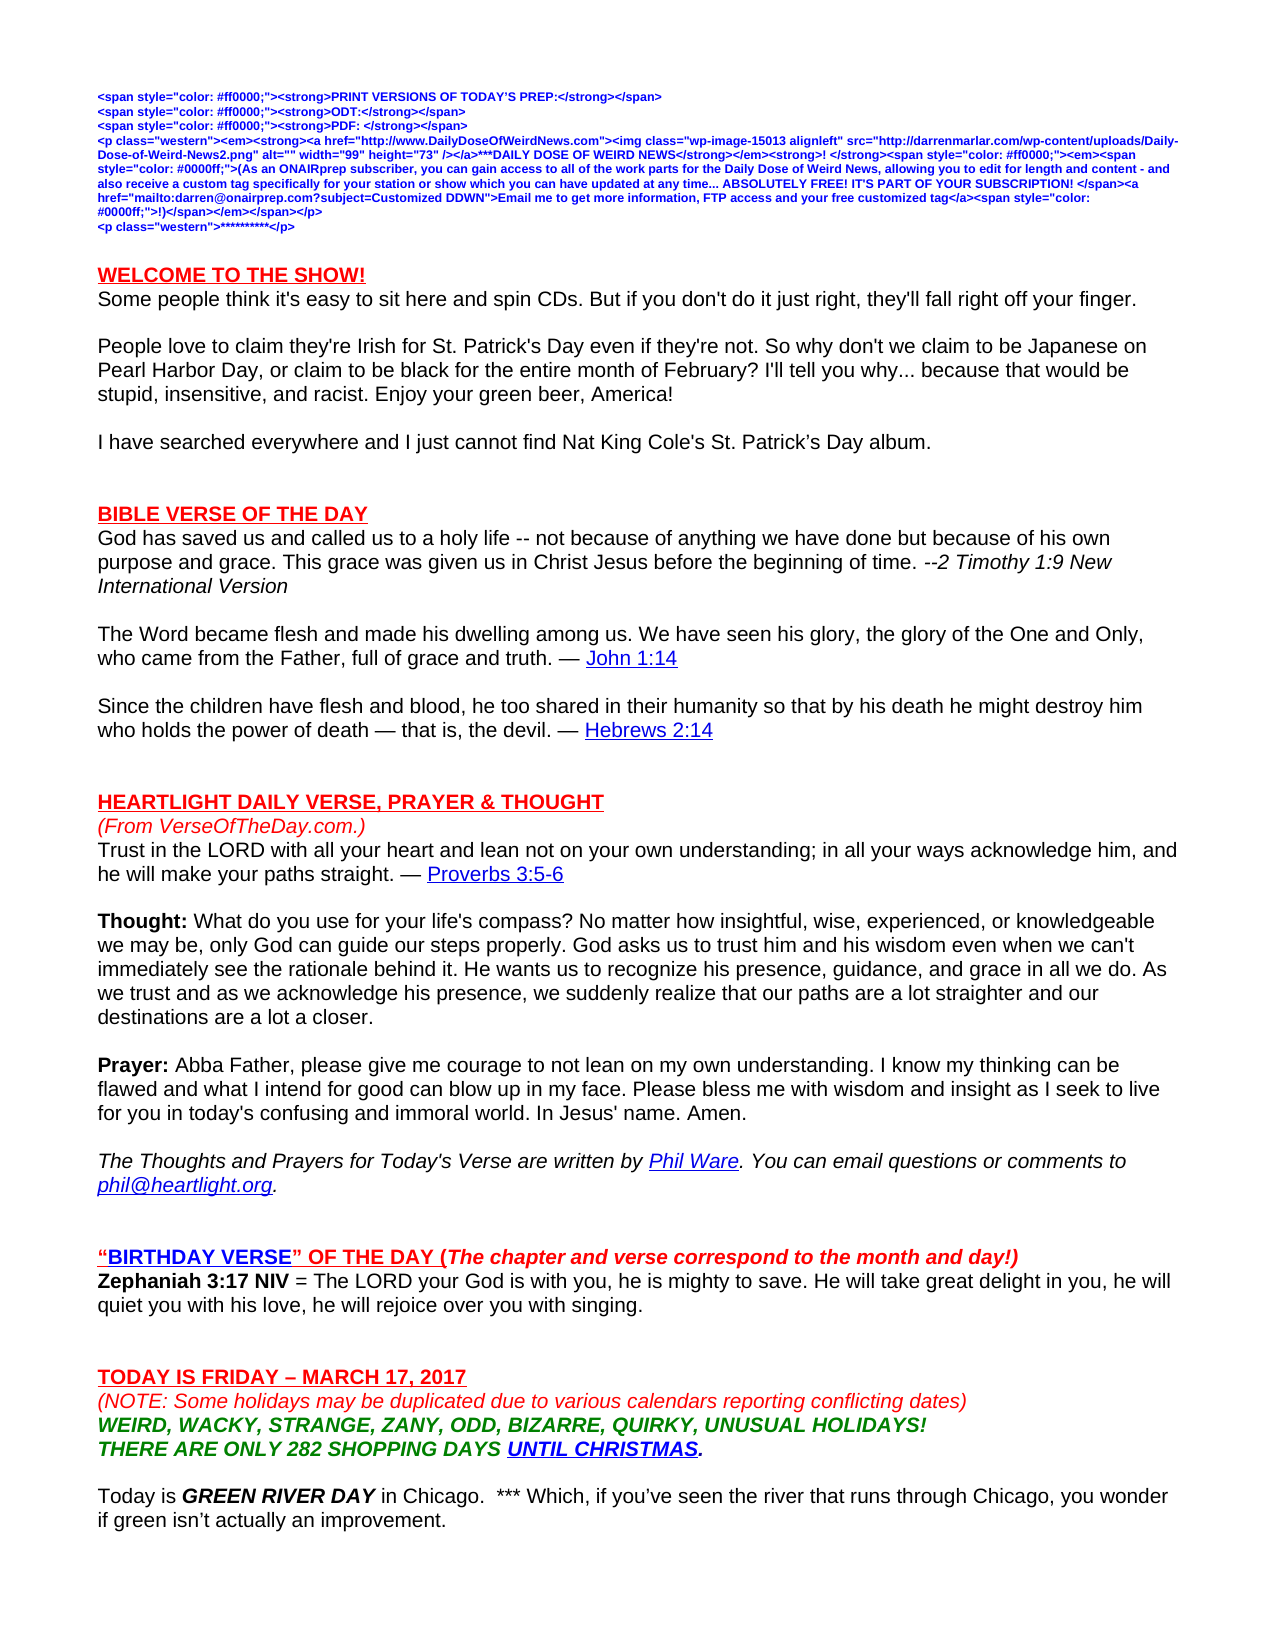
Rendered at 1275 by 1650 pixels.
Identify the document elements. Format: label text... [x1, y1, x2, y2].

text The Word became flesh and made his dwelling among us. We have seen his glory, the glory of the One and Only, who came from the Father, full of grace and truth. — John 1:14 [97, 622, 1185, 670]
text Trust in the LORD with all your heart and lean not on your own understanding; in all your ways acknowledge him, and he will make your paths straight. — Proverbs 3:5-6 [97, 837, 1185, 885]
text The Thoughts and Prayers for Today's Verse are written by Phil Ware. You can email questions or comments to phil@heartlight.org. [97, 1149, 1185, 1197]
text <span style="color: #ff0000;"><strong>ODT:</strong></span> [97, 104, 1185, 119]
text People love to claim they're Irish for St. Patrick's Day even if they're not. So why don't we claim to be Japanese on Pearl Harbor Day, or claim to be black for the entire month of February? I'll tell you why... because that would be stupid, insensitive, and racist. Enjoy your green beer, America! [97, 334, 1185, 406]
text Zephaniah 3:17 NIV = The LORD your God is with you, he is mighty to save. He will take great delight in you, he will quiet you with his love, he will rejoice over you with singing. [97, 1269, 1185, 1317]
text Prayer: Abba Father, please give me courage to not lean on my own understanding. I know my thinking can be flawed and what I intend for good can blow up in my face. Please bless me with wisdom and insight as I seek to live for you in today's confusing and immoral world. In Jesus' name. Amen. [97, 1053, 1185, 1125]
text <span style="color: #ff0000;"><strong>PDF: </strong></span> [97, 119, 1185, 133]
text TODAY IS FRIDAY – MARCH 17, 2017 [97, 1364, 1185, 1388]
text (NOTE: Some holidays may be duplicated due to various calendars reporting conflicting dates) WEIRD, WACKY, STRANGE, ZANY, ODD, BIZARRE, QUIRKY, UNUSUAL HOLIDAYS! THERE ARE ONLY 282 SHOPPING DAYS UNTIL CHRISTMAS. [97, 1388, 1185, 1460]
text <p class="western"><em><strong><a href="http://www.DailyDoseOfWeirdNews.com"><img class="wp-image-15013 alignleft" src="http://darrenmarlar.com/wp-content/uploads/Daily-Dose-of-Weird-News2.png" alt="" width="99" height="73" /></a>***DAILY DOSE OF WEIRD NEWS</strong></em><strong>! </strong><span style="color: #ff0000;"><em><span style="color: #0000ff;">(As an ONAIRprep subscriber, you can gain access to all of the work parts for the Daily Dose of Weird News, allowing you to edit for length and content - and also receive a custom tag specifically for your station or show which you can have updated at any time... ABSOLUTELY FREE! IT'S PART OF YOUR SUBSCRIPTION! </span><a href="mailto:darren@onairprep.com?subject=Customized DDWN">Email me to get more information, FTP access and your free customized tag</a><span style="color: #0000ff;">!)</span></em></span></p> [97, 133, 1185, 219]
text WELCOME TO THE SHOW! [97, 262, 1185, 286]
text Today is GREEN RIVER DAY in Chicago. *** Which, if you’ve seen the river that runs through Chicago, you wonder if green isn’t actually an improvement. [97, 1484, 1185, 1532]
text HEARTLIGHT DAILY VERSE, PRAYER & THOUGHT [97, 789, 1185, 813]
text I have searched everywhere and I just cannot find Nat King Cole's St. Patrick’s Day album. [97, 430, 1185, 454]
text (From VerseOfTheDay.com.) [97, 813, 1185, 837]
text <p class="western">**********</p> [97, 219, 1185, 234]
text <span style="color: #ff0000;"><strong>PRINT VERSIONS OF TODAY’S PREP:</strong></span> [97, 90, 1185, 104]
text Since the children have flesh and blood, he too shared in their humanity so that by his death he might destroy him who holds the power of death — that is, the devil. — Hebrews 2:14 [97, 694, 1185, 742]
text Thought: What do you use for your life's compass? No matter how insightful, wise, experienced, or knowledgeable we may be, only God can guide our steps properly. God asks us to trust him and his wisdom even when we can't immediately see the rationale behind it. He wants us to recognize his presence, guidance, and grace in all we do. As we trust and as we acknowledge his presence, we suddenly realize that our paths are a lot straighter and our destinations are a lot a closer. [97, 909, 1185, 1029]
text God has saved us and called us to a holy life -- not because of anything we have done but because of his own purpose and grace. This grace was given us in Christ Jesus before the beginning of time. --2 Timothy 1:9 New International Version [97, 526, 1185, 598]
text “BIRTHDAY VERSE” OF THE DAY (The chapter and verse correspond to the month and day!) [97, 1245, 1185, 1269]
text Some people think it's easy to sit here and spin CDs. But if you don't do it just right, they'll fall right off your finger. [97, 286, 1185, 310]
text BIBLE VERSE OF THE DAY [97, 502, 1185, 526]
